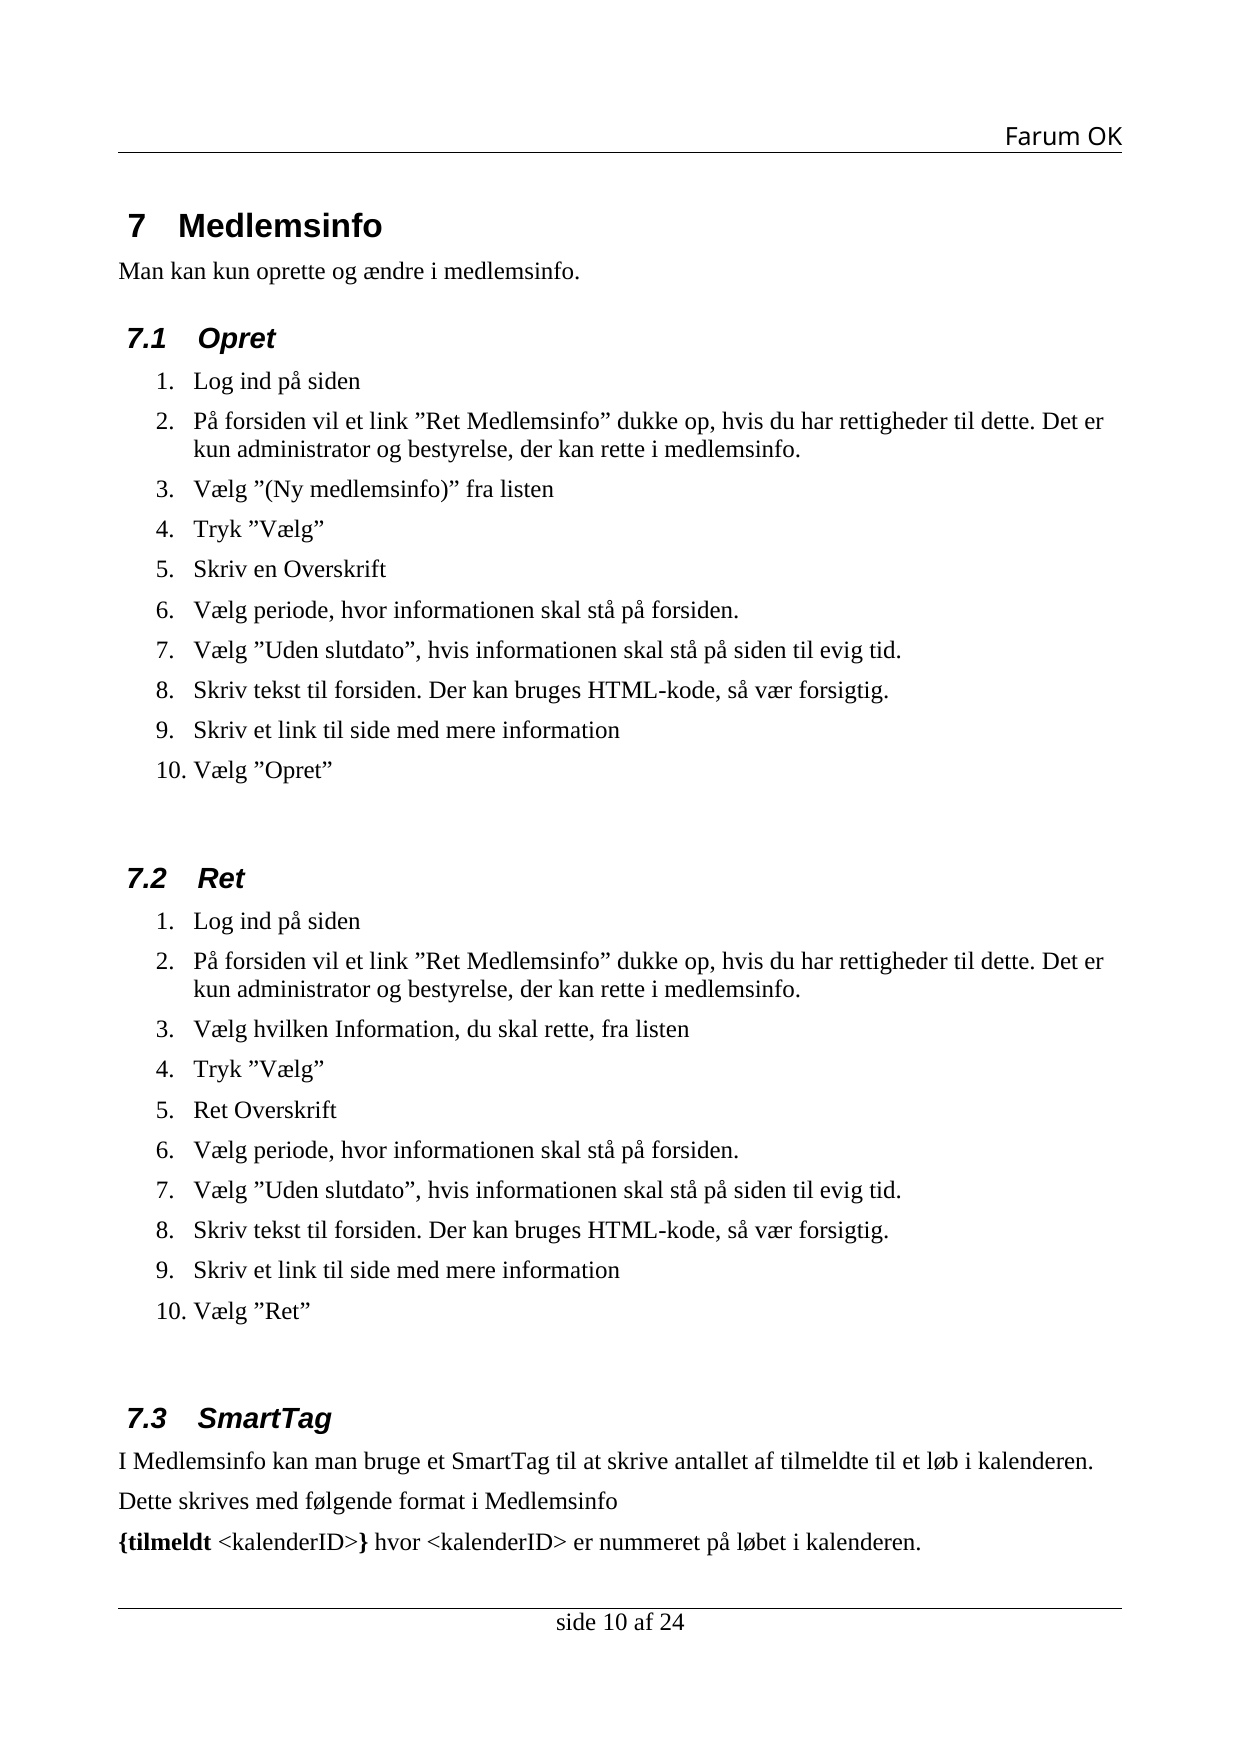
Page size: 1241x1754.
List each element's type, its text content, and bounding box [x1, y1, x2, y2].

list Vælg ”Ret” [156, 1297, 1122, 1324]
list Vælg ”Uden slutdato”, hvis informationen skal stå på siden til evig tid. [156, 636, 1122, 664]
list Vælg hvilken Information, du skal rette, fra listen [156, 1015, 1122, 1043]
subtitle SmartTag [118, 1402, 1122, 1435]
list Vælg periode, hvor informationen skal stå på forsiden. [156, 596, 1122, 623]
list Skriv et link til side med mere information [156, 716, 1122, 744]
list På forsiden vil et link ”Ret Medlemsinfo” dukke op, hvis du har rettigheder til dette. Det er kun administrator og bestyrelse, der kan rette i medlemsinfo. [156, 947, 1122, 1003]
list Skriv en Overskrift [156, 556, 1122, 583]
list Skriv tekst til forsiden. Der kan bruges HTML-kode, så vær forsigtig. [156, 676, 1122, 704]
list Ret Overskrift [156, 1096, 1122, 1123]
list Vælg periode, hvor informationen skal stå på forsiden. [156, 1136, 1122, 1164]
list Vælg ”(Ny medlemsinfo)” fra listen [156, 475, 1122, 503]
subtitle Opret [118, 322, 1122, 354]
list Skriv et link til side med mere information [156, 1257, 1122, 1284]
list Log ind på siden [156, 907, 1122, 935]
list På forsiden vil et link ”Ret Medlemsinfo” dukke op, hvis du har rettigheder til dette. Det er kun administrator og bestyrelse, der kan rette i medlemsinfo. [156, 407, 1122, 463]
list Log ind på siden [156, 367, 1122, 395]
list Tryk ”Vælg” [156, 1056, 1122, 1083]
text I Medlemsinfo kan man bruge et SmartTag til at skrive antallet af tilmeldte til et løb i kalenderen. [118, 1447, 1122, 1475]
list Vælg ”Opret” [156, 757, 1122, 784]
text Dette skrives med følgende format i Medlemsinfo [118, 1487, 1122, 1515]
subtitle Medlemsinfo [118, 207, 1122, 244]
text Man kan kun oprette og ændre i medlemsinfo. [118, 257, 1122, 284]
text {tilmeldt <kalenderID>} hvor <kalenderID> er nummeret på løbet i kalenderen. [118, 1528, 1122, 1555]
list Skriv tekst til forsiden. Der kan bruges HTML-kode, så vær forsigtig. [156, 1216, 1122, 1244]
list Vælg ”Uden slutdato”, hvis informationen skal stå på siden til evig tid. [156, 1176, 1122, 1204]
subtitle Ret [118, 862, 1122, 895]
list Tryk ”Vælg” [156, 515, 1122, 543]
